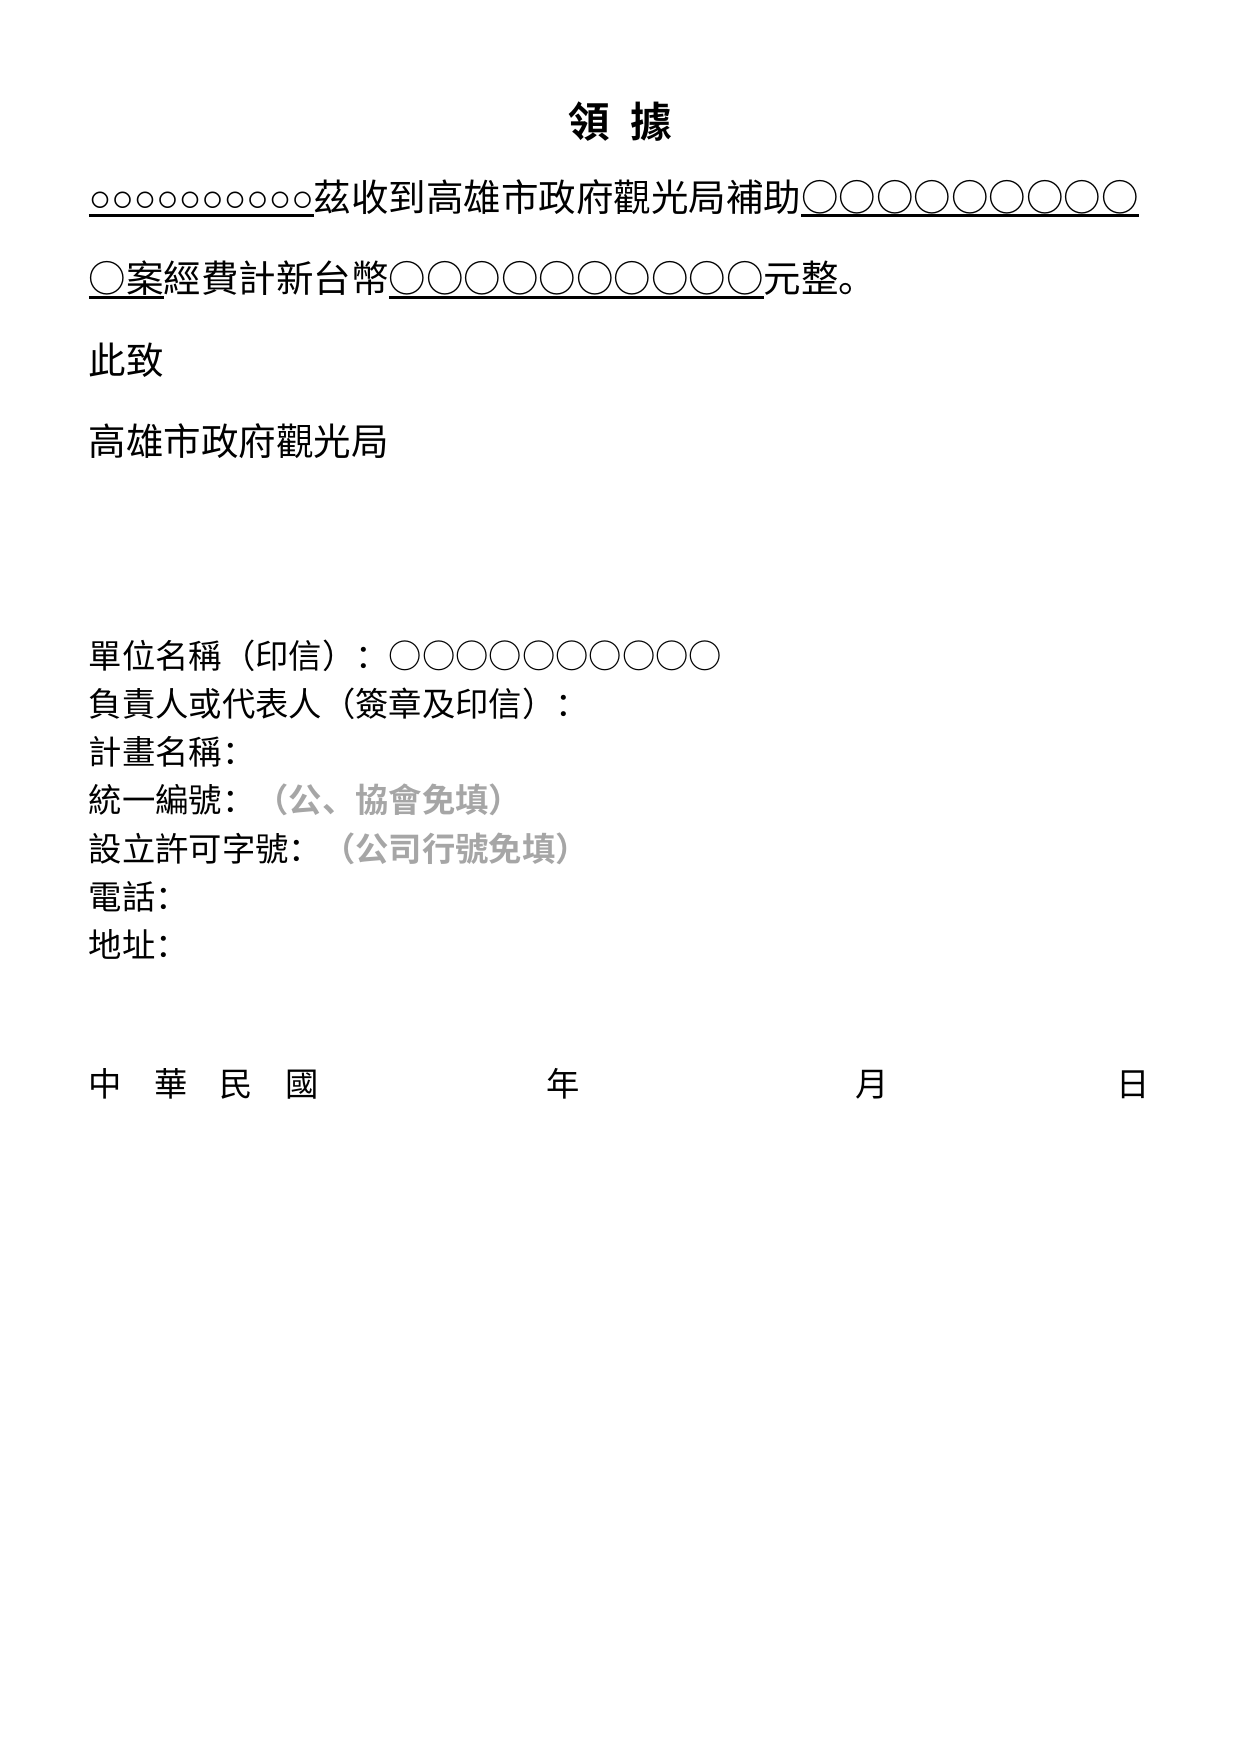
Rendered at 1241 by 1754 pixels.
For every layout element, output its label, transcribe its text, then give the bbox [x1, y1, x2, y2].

text ○○○○○○○○○○茲收到高雄市政府觀光局補助○○○○○○○○○○案經費計新台幣○○○○○○○○○○元整。 [89, 168, 1152, 303]
text 領 據 [89, 89, 1152, 149]
text 電話： [89, 871, 1152, 919]
text 中華民國 年 月 日 [89, 1058, 1152, 1106]
text 單位名稱（印信）：○○○○○○○○○○ [89, 629, 1152, 678]
text 此致 [89, 331, 1152, 385]
text 高雄市政府觀光局 [89, 412, 1152, 466]
text 地址： [89, 919, 1152, 967]
text 設立許可字號：（公司行號免填） [89, 822, 1152, 871]
text 負責人或代表人（簽章及印信）： [89, 678, 1152, 726]
text 統一編號：（公、協會免填） [89, 774, 1152, 822]
text 計畫名稱： [89, 726, 1152, 774]
